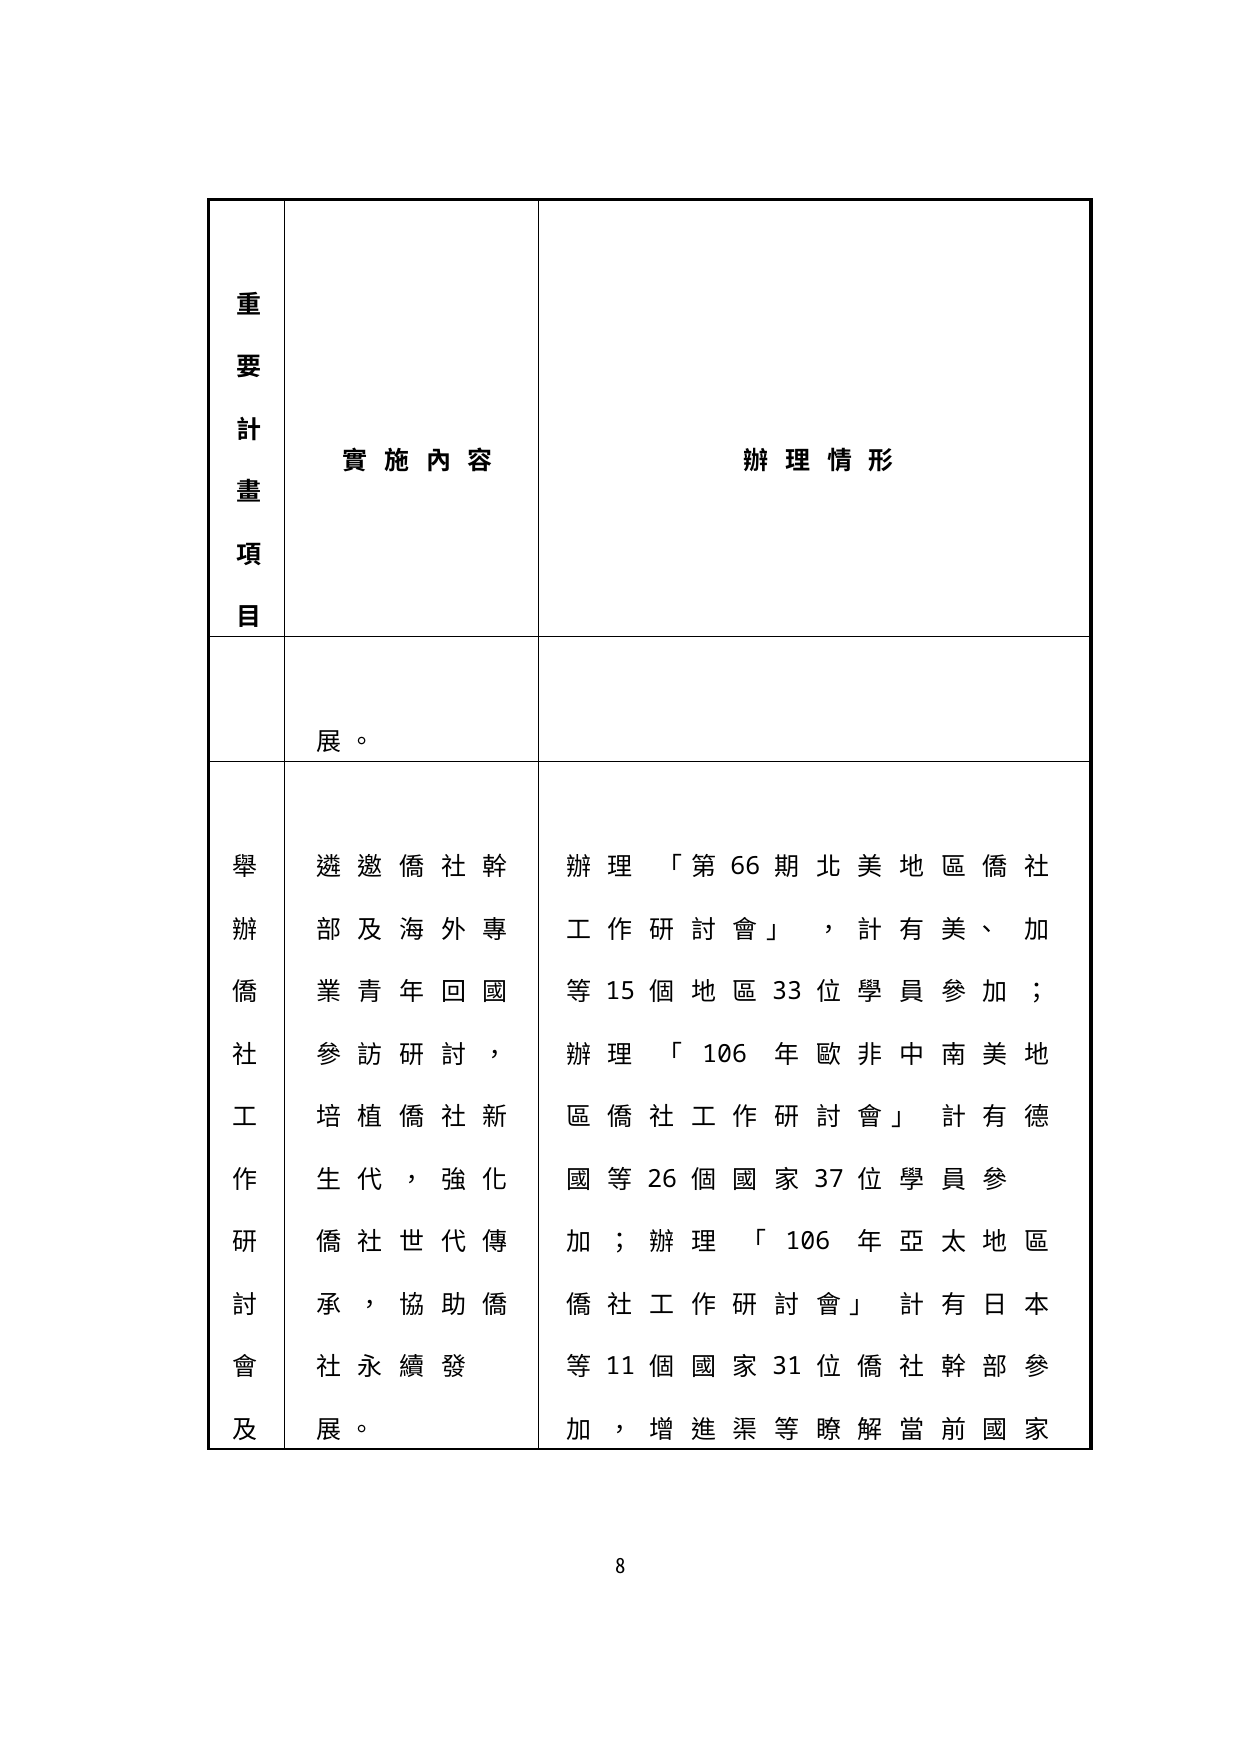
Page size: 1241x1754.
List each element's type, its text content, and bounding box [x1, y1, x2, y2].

table_cell 辦理「第66期北美地區僑社工作研討會」，計有美、加等15個地區33位學員參加；辦理「106年歐非中南美地區僑社工作研討會」計有德國等26個國家37位學員參加；辦理「106年亞太地區僑社工作研討會」計有日本等11個國家31位僑社幹部參加，增進渠等瞭解當前國家 [539, 762, 1089, 1448]
table_header 實施內容 [285, 201, 538, 636]
table_header 辦理情形 [539, 201, 1089, 636]
table_cell 遴邀僑社幹部及海外專業青年回國參訪研討，培植僑社新生代，強化僑社世代傳承，協助僑社永續發展。 [285, 762, 538, 1448]
table_header 重要計畫項目 [210, 201, 284, 636]
table_cell 舉辦僑社工作研討會及 [210, 762, 284, 1448]
table_cell [539, 637, 1089, 761]
table_cell [210, 637, 284, 761]
table_cell 展。 [285, 637, 538, 761]
